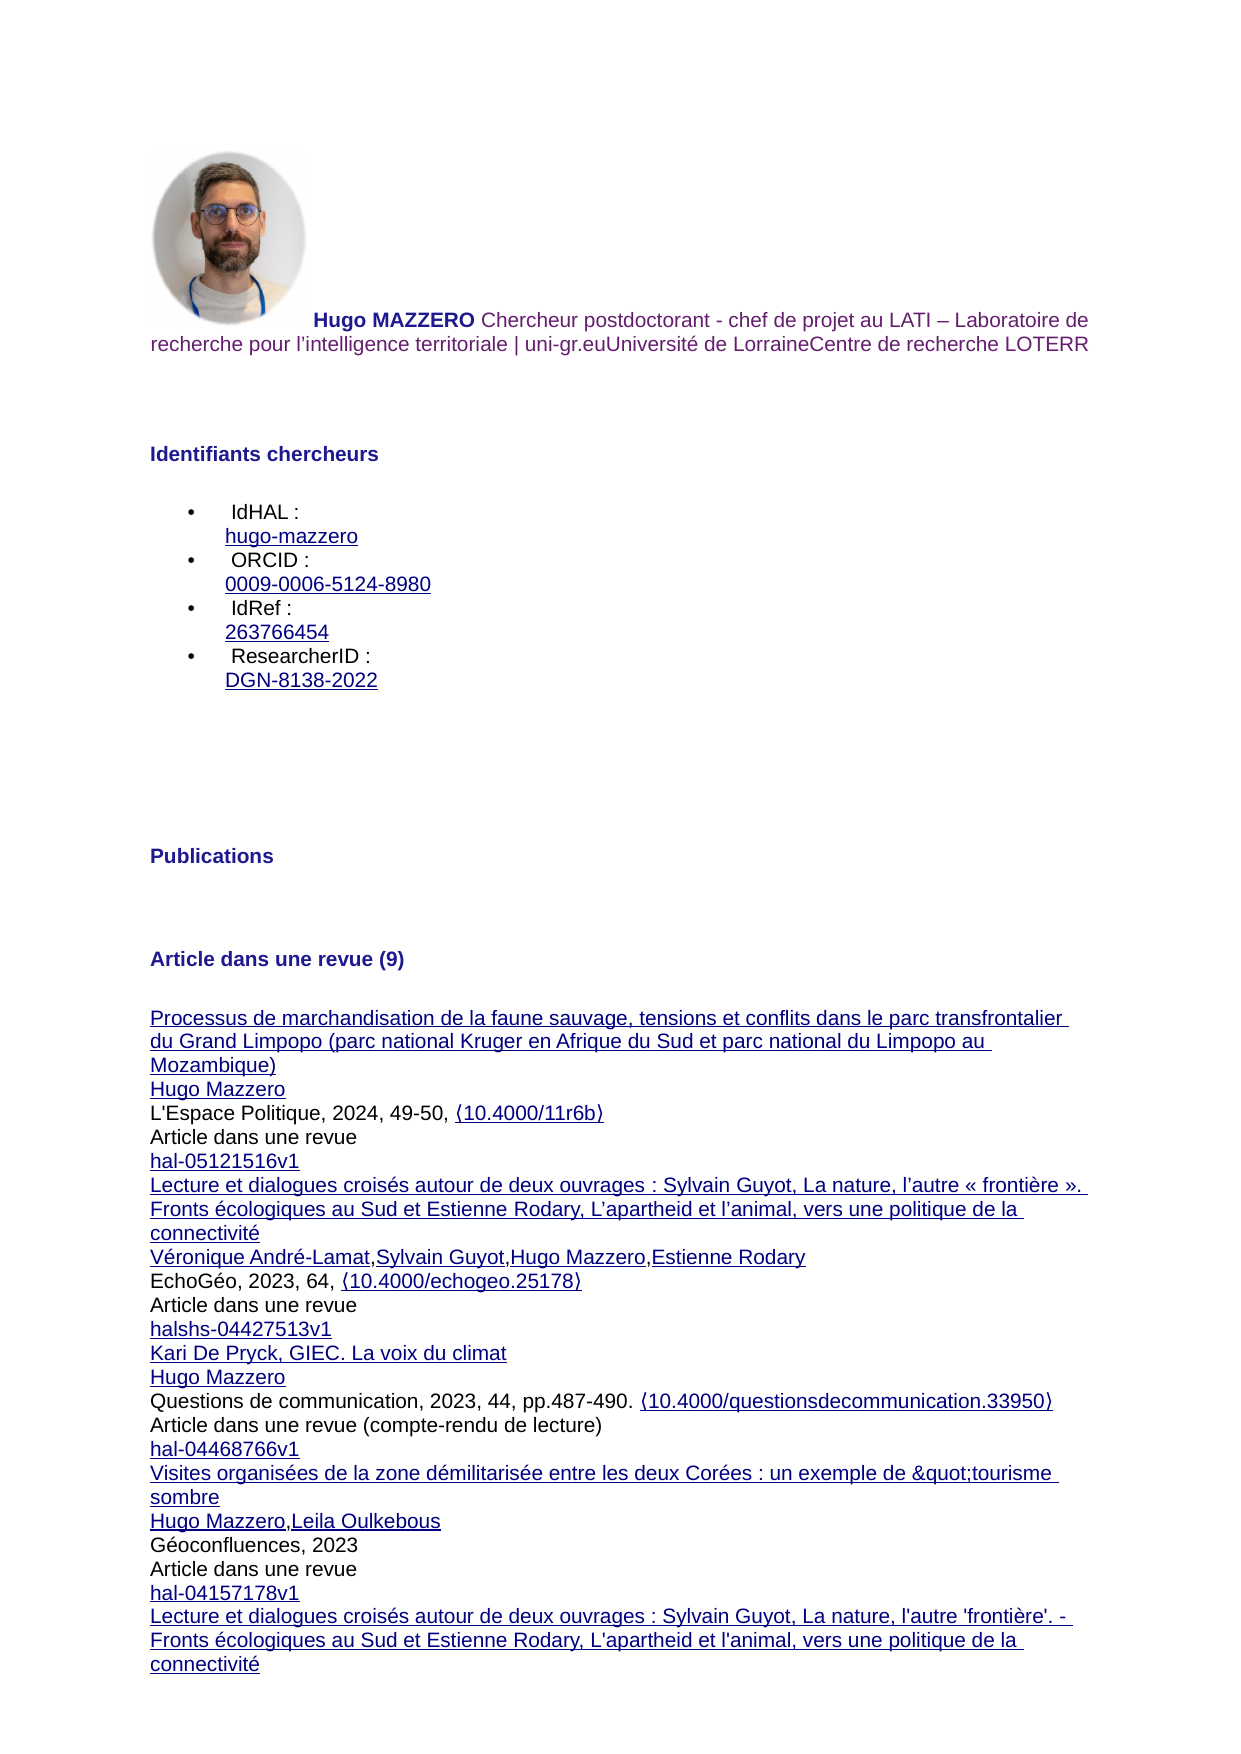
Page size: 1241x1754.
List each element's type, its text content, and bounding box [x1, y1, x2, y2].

list DGN-8138-2022 [187, 668, 1090, 692]
list IdHAL : [187, 500, 1090, 524]
picture [151, 150, 308, 327]
subtitle Publications [150, 844, 1090, 868]
list 0009-0006-5124-8980 [187, 572, 1090, 596]
table_cell Lecture et dialogues croisés autour de deux ouvrages : Sylvain Guyot, La nature, l’autre « frontière ». Fronts écologiques au Sud et Estienne Rodary, L’apartheid et l’animal, vers une politique de la connectivité Véronique André-Lamat,Sylvain Guyot,Hugo Mazzero,Estienne Rodary EchoGéo, 2023, 64, ⟨10.4000/echogeo.25178⟩ Article dans une revue halshs-04427513v1 [150, 1173, 1090, 1341]
subtitle Hugo MAZZERO Chercheur postdoctorant - chef de projet au LATI – Laboratoire de recherche pour l’intelligence territoriale | uni-gr.euUniversité de LorraineCentre de recherche LOTERR [150, 150, 1090, 355]
table_cell Kari De Pryck, GIEC. La voix du climat Hugo Mazzero Questions de communication, 2023, 44, pp.487-490. ⟨10.4000/questionsdecommunication.33950⟩ Article dans une revue (compte-rendu de lecture) hal-04468766v1 [150, 1341, 1090, 1461]
list 263766454 [187, 620, 1090, 644]
list IdRef : [187, 596, 1090, 620]
subtitle Identifiants chercheurs [150, 442, 1090, 466]
list ORCID : [187, 548, 1090, 572]
subtitle Article dans une revue (9) [150, 947, 1090, 971]
table_cell Lecture et dialogues croisés autour de deux ouvrages : Sylvain Guyot, La nature, l'autre 'frontière'. - Fronts écologiques au Sud et Estienne Rodary, L'apartheid et l'animal, vers une politique de la connectivité [150, 1604, 1090, 1676]
table_cell Visites organisées de la zone démilitarisée entre les deux Corées : un exemple de &quot;tourisme sombre Hugo Mazzero,Leila Oulkebous Géoconfluences, 2023 Article dans une revue hal-04157178v1 [150, 1461, 1090, 1604]
list hugo-mazzero [187, 524, 1090, 548]
list ResearcherID : [187, 644, 1090, 668]
table_header Processus de marchandisation de la faune sauvage, tensions et conflits dans le parc transfrontalier du Grand Limpopo (parc national Kruger en Afrique du Sud et parc national du Limpopo au Mozambique) Hugo Mazzero L'Espace Politique, 2024, 49-50, ⟨10.4000/11r6b⟩ Article dans une revue hal-05121516v1 [150, 1005, 1090, 1173]
